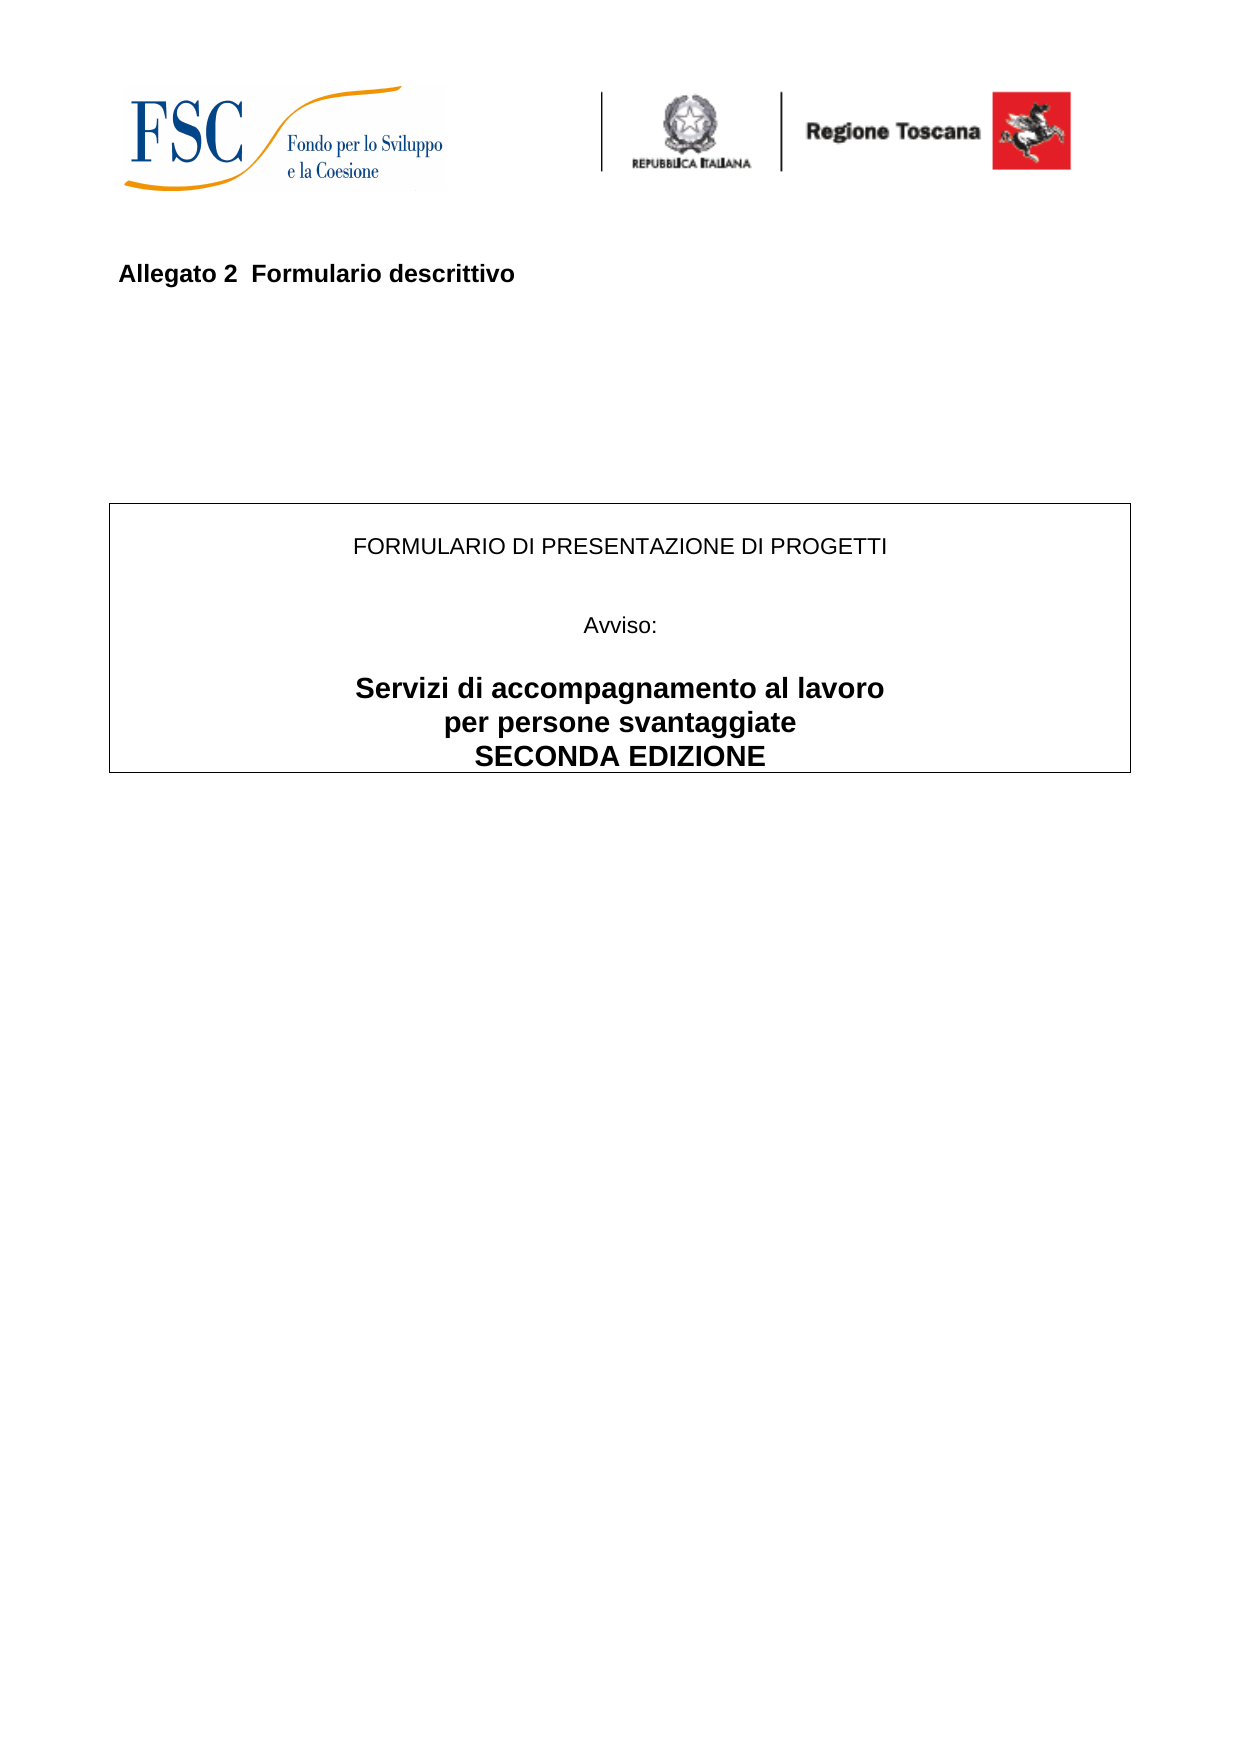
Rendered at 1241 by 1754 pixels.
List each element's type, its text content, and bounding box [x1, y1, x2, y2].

text per persone svantaggiate [118, 705, 1122, 736]
picture [124, 86, 447, 191]
text Servizi di accompagnamento al lavoro [118, 672, 1122, 705]
text Allegato 2 Formulario descrittivo [118, 259, 1122, 287]
text Avviso: [118, 612, 1122, 638]
text SECONDA EDIZIONE [110, 736, 1130, 772]
picture [601, 62, 1105, 197]
text FORMULARIO DI PRESENTAZIONE DI PROGETTI [118, 533, 1122, 559]
